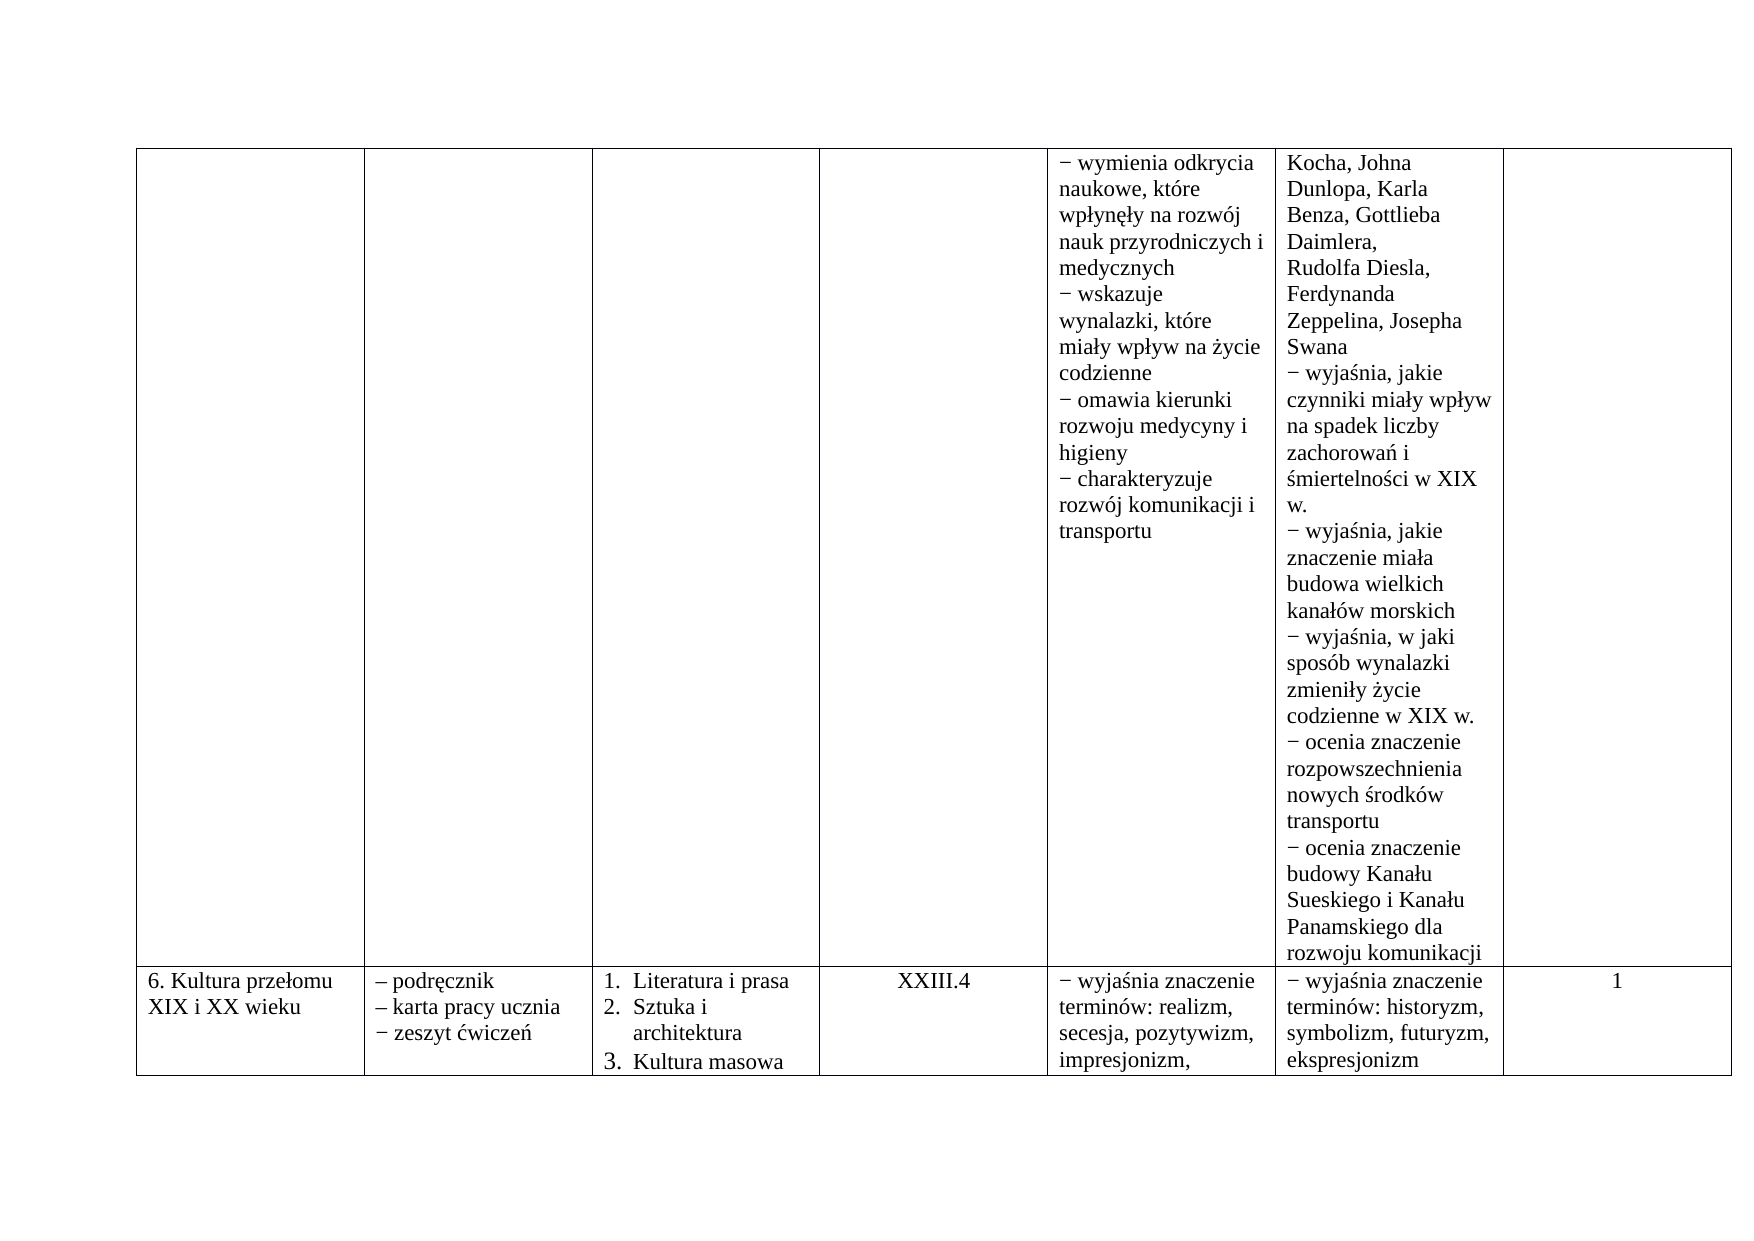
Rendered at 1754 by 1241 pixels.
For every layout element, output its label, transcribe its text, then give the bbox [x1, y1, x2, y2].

table_cell [820, 149, 1047, 966]
table_cell 6. Kultura przełomu XIX i XX wieku [137, 967, 364, 1074]
table_cell [365, 149, 592, 966]
table_cell [593, 149, 819, 966]
table_cell Literatura i prasa Sztuka i architektura Kultura masowa Upowszechnienie sportu [593, 967, 819, 1074]
table_cell − wyjaśnia znaczenie terminów: realizm, secesja, pozytywizm, impresjonizm, [1048, 967, 1275, 1074]
table_cell − wymienia odkrycia naukowe, które wpłynęły na rozwój nauk przyrodniczych i medycznych − wskazuje wynalazki, które miały wpływ na życie codzienne − omawia kierunki rozwoju medycyny i higieny − charakteryzuje rozwój komunikacji i transportu [1048, 149, 1275, 966]
table_cell – podręcznik – karta pracy ucznia − zeszyt ćwiczeń [365, 967, 592, 1074]
table_cell XXIII.4 [820, 967, 1047, 1074]
table_cell [1504, 149, 1731, 966]
table_cell [137, 149, 364, 966]
table_cell 1 [1504, 967, 1731, 1074]
table_cell − wyjaśnia znaczenie terminów: historyzm, symbolizm, futuryzm, ekspresjonizm [1276, 967, 1503, 1074]
table_cell Kocha, Johna Dunlopa, Karla Benza, Gottlieba Daimlera, Rudolfa Diesla, Ferdynanda Zeppelina, Josepha Swana − wyjaśnia, jakie czynniki miały wpływ na spadek liczby zachorowań i śmiertelności w XIX w. − wyjaśnia, jakie znaczenie miała budowa wielkich kanałów morskich − wyjaśnia, w jaki sposób wynalazki zmieniły życie codzienne w XIX w. − ocenia znaczenie rozpowszechnienia nowych środków transportu − ocenia znaczenie budowy Kanału Sueskiego i Kanału Panamskiego dla rozwoju komunikacji [1276, 149, 1503, 966]
